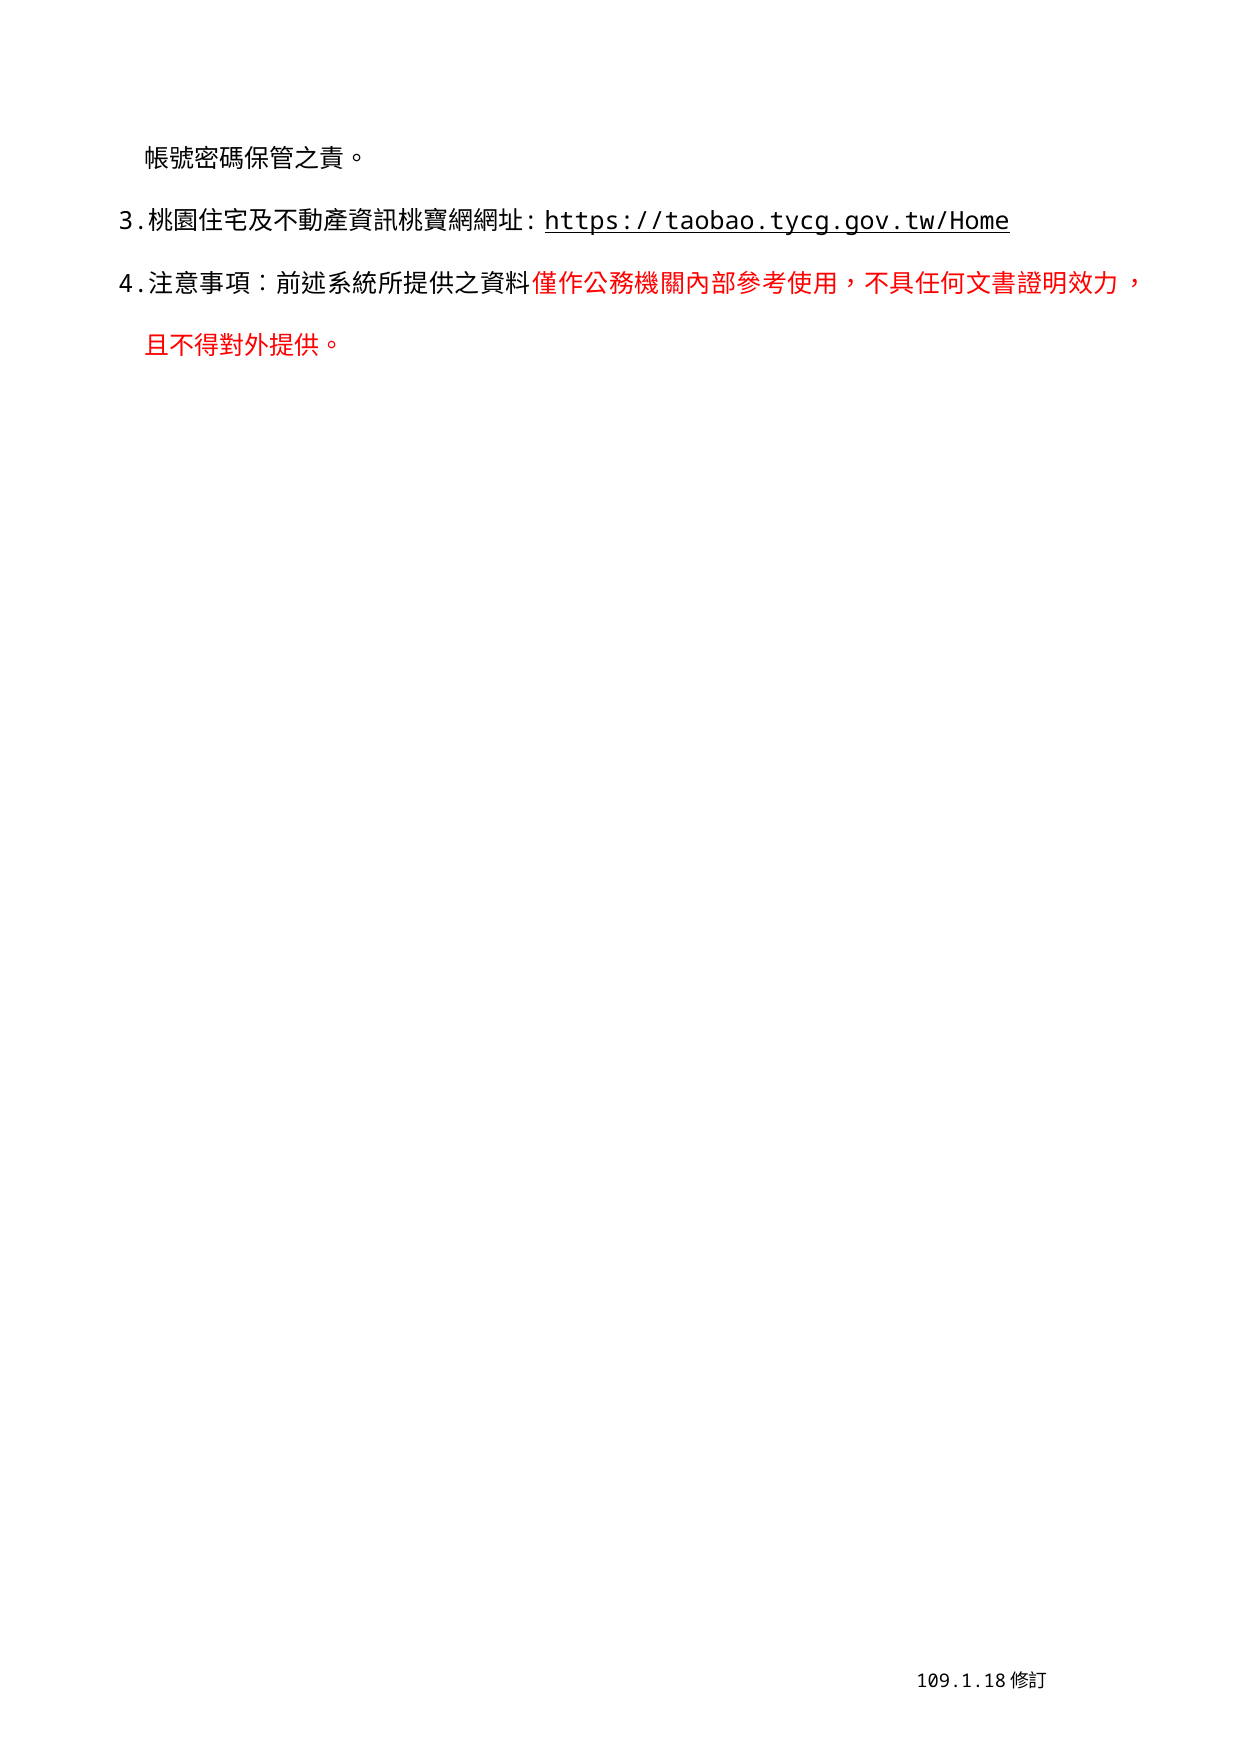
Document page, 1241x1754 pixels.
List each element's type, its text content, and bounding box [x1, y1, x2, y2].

text 3.桃園住宅及不動產資訊桃寶網網址: https://taobao.tycg.gov.tw/Home [118, 177, 1122, 239]
text 4.注意事項︰前述系統所提供之資料僅作公務機關內部參考使用，不具任何文書證明效力，且不得對外提供。 [118, 239, 1122, 364]
text 帳號密碼保管之責。 [118, 114, 1122, 177]
